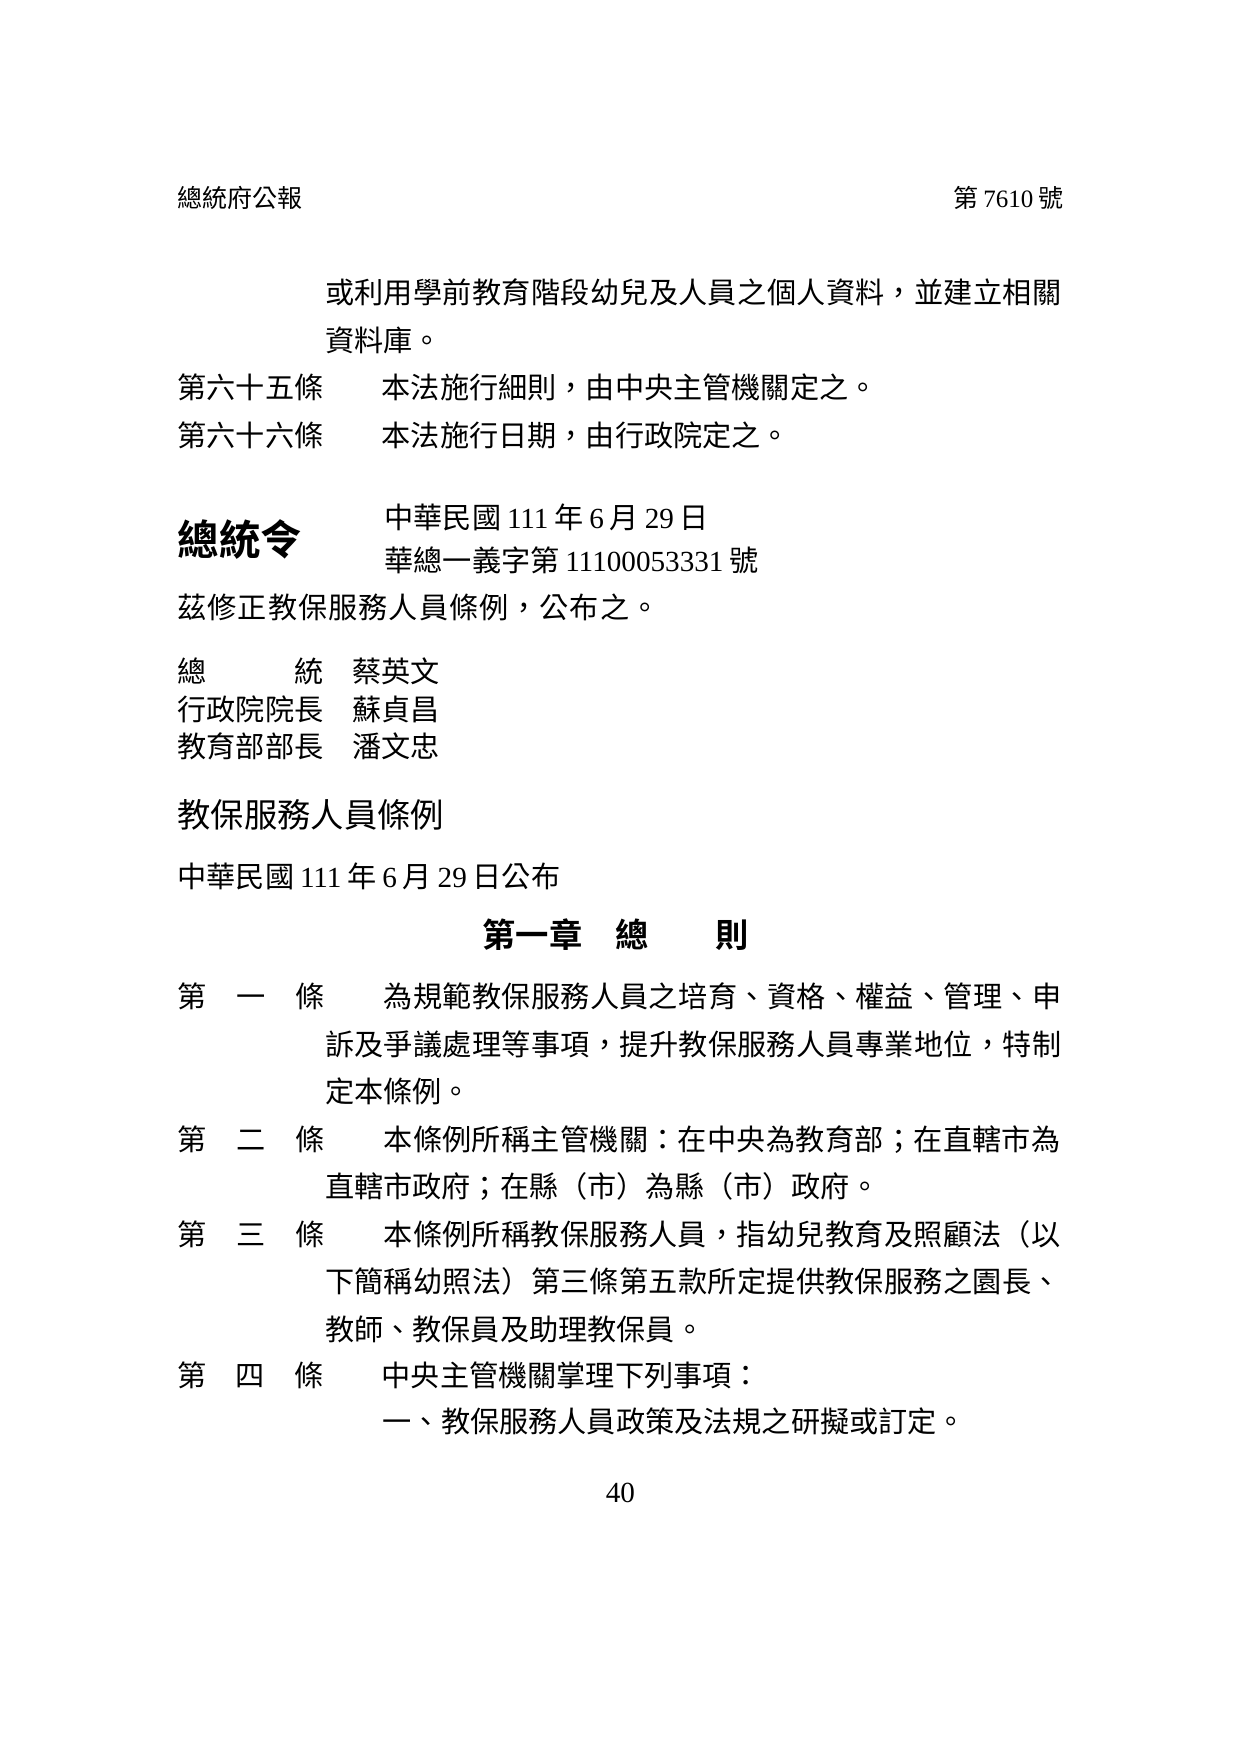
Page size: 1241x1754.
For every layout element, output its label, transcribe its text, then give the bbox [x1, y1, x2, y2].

text 或利用學前教育階段幼兒及人員之個人資料，並建立相關資料庫。 [177, 266, 1063, 361]
text 教保服務人員條例 [177, 790, 1063, 837]
table_header 總統令 [174, 493, 381, 582]
text 中華民國111年6月29日公布 [177, 850, 1063, 897]
text 第一章 總 則 [482, 910, 1063, 957]
text 第 四 條 中央主管機關掌理下列事項： [177, 1350, 1063, 1396]
text 第 三 條 本條例所稱教保服務人員，指幼兒教育及照顧法（以下簡稱幼照法）第三條第五款所定提供教保服務之園長、教師、教保員及助理教保員。 [177, 1207, 1063, 1350]
text 一、 教保服務人員政策及法規之研擬或訂定。 [382, 1396, 1063, 1442]
text 第 一 條 為規範教保服務人員之培育、資格、權益、管理、申訴及爭議處理等事項，提升教保服務人員專業地位，特制定本條例。 [177, 970, 1063, 1112]
text 第六十六條 本法施行日期，由行政院定之。 [177, 408, 1063, 455]
text 總 統 蔡英文 行政院院長 蘇貞昌 教育部部長 潘文忠 [177, 652, 1063, 765]
text 第六十五條 本法施行細則，由中央主管機關定之。 [177, 361, 1063, 408]
text 茲修正教保服務人員條例，公布之。 [177, 582, 1063, 627]
text 第 二 條 本條例所稱主管機關：在中央為教育部；在直轄市為直轄市政府；在縣（市）為縣（市）政府。 [177, 1112, 1063, 1207]
table_header 中華民國111年6月29日 華總一義字第11100053331號 [381, 493, 877, 582]
